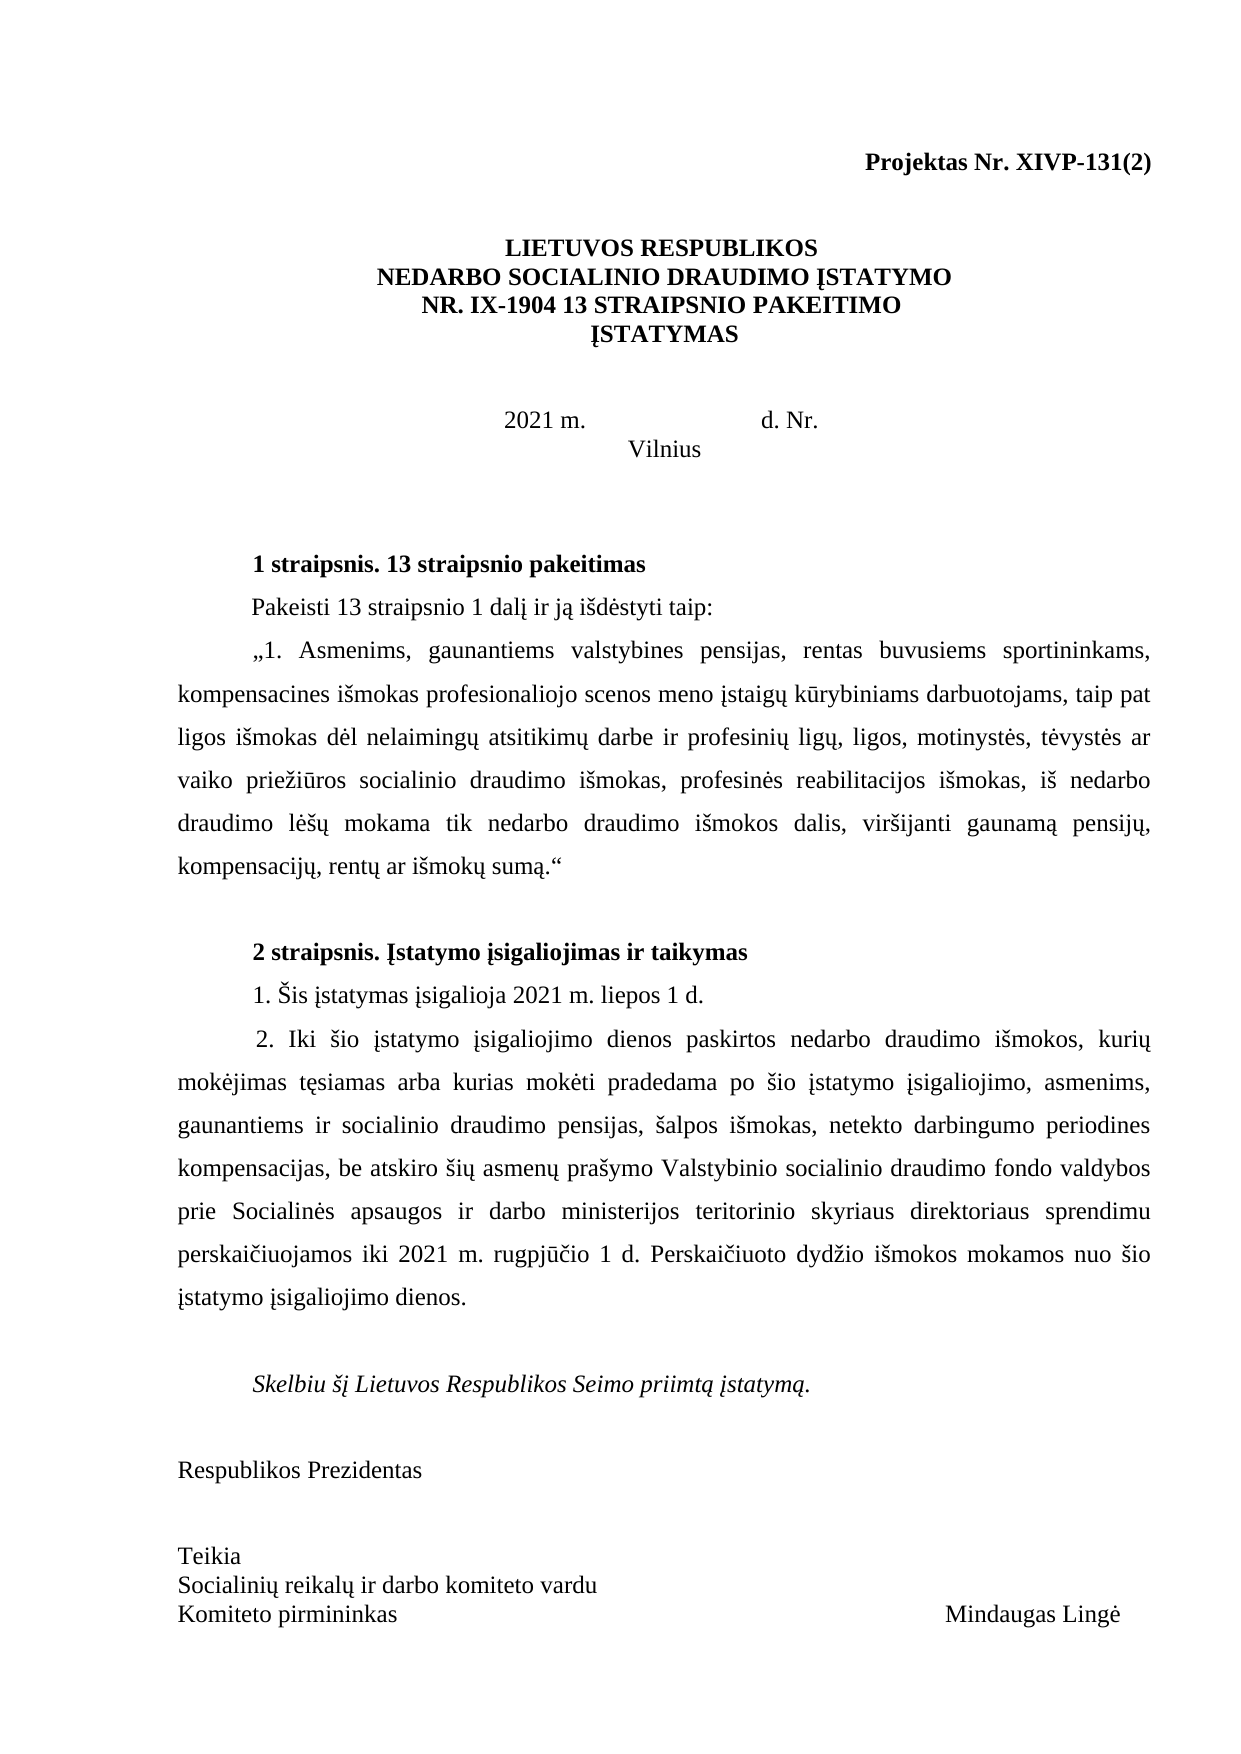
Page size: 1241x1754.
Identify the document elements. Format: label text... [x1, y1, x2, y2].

text Respublikos Prezidentas [177, 1455, 1152, 1484]
text 2. Iki šio įstatymo įsigaliojimo dienos paskirtos nedarbo draudimo išmokos, kurių mokėjimas tęsiamas arba kurias mokėti pradedama po šio įstatymo įsigaliojimo, asmenims, gaunantiems ir socialinio draudimo pensijas, šalpos išmokas, netekto darbingumo periodines kompensacijas, be atskiro šių asmenų prašymo Valstybinio socialinio draudimo fondo valdybos prie Socialinės apsaugos ir darbo ministerijos teritorinio skyriaus direktoriaus sprendimu perskaičiuojamos iki 2021 m. rugpjūčio 1 d. Perskaičiuoto dydžio išmokos mokamos nuo šio įstatymo įsigaliojimo dienos. [177, 1024, 1152, 1311]
text NEDARBO SOCIALINIO DRAUDIMO ĮSTATYMO [177, 262, 1152, 291]
text Skelbiu šį Lietuvos Respublikos Seimo priimtą įstatymą. [177, 1369, 1152, 1397]
text Teikia [177, 1541, 1152, 1570]
text 1. Šis įstatymas įsigalioja 2021 m. liepos 1 d. [252, 981, 1152, 1009]
text 2 straipsnis. Įstatymo įsigaliojimas ir taikymas [252, 937, 1152, 966]
text Pakeisti 13 straipsnio 1 dalį ir ją išdėstyti taip: [251, 592, 1152, 621]
text ĮSTATYMAS [177, 319, 1152, 348]
text „1. Asmenims, gaunantiems valstybines pensijas, rentas buvusiems sportininkams, kompensacines išmokas profesionaliojo scenos meno įstaigų kūrybiniams darbuotojams, taip pat ligos išmokas dėl nelaimingų atsitikimų darbe ir profesinių ligų, ligos, motinystės, tėvystės ar vaiko priežiūros socialinio draudimo išmokas, profesinės reabilitacijos išmokas, iš nedarbo draudimo lėšų mokama tik nedarbo draudimo išmokos dalis, viršijanti gaunamą pensijų, kompensacijų, rentų ar išmokų sumą.“ [177, 636, 1152, 880]
text LIETUVOS RESPUBLIKOS [177, 233, 1152, 262]
text NR. IX-1904 13 STRAIPSNIO PAKEITIMO [177, 291, 1152, 319]
text Socialinių reikalų ir darbo komiteto vardu [177, 1570, 1152, 1599]
text Vilnius [177, 434, 1152, 463]
text 2021 m. d. Nr. [177, 406, 1152, 434]
text Komiteto pirmininkas Mindaugas Lingė [177, 1599, 1152, 1627]
text 1 straipsnis. 13 straipsnio pakeitimas [177, 549, 1152, 578]
text Projektas Nr. XIVP-131(2) [177, 147, 1152, 176]
